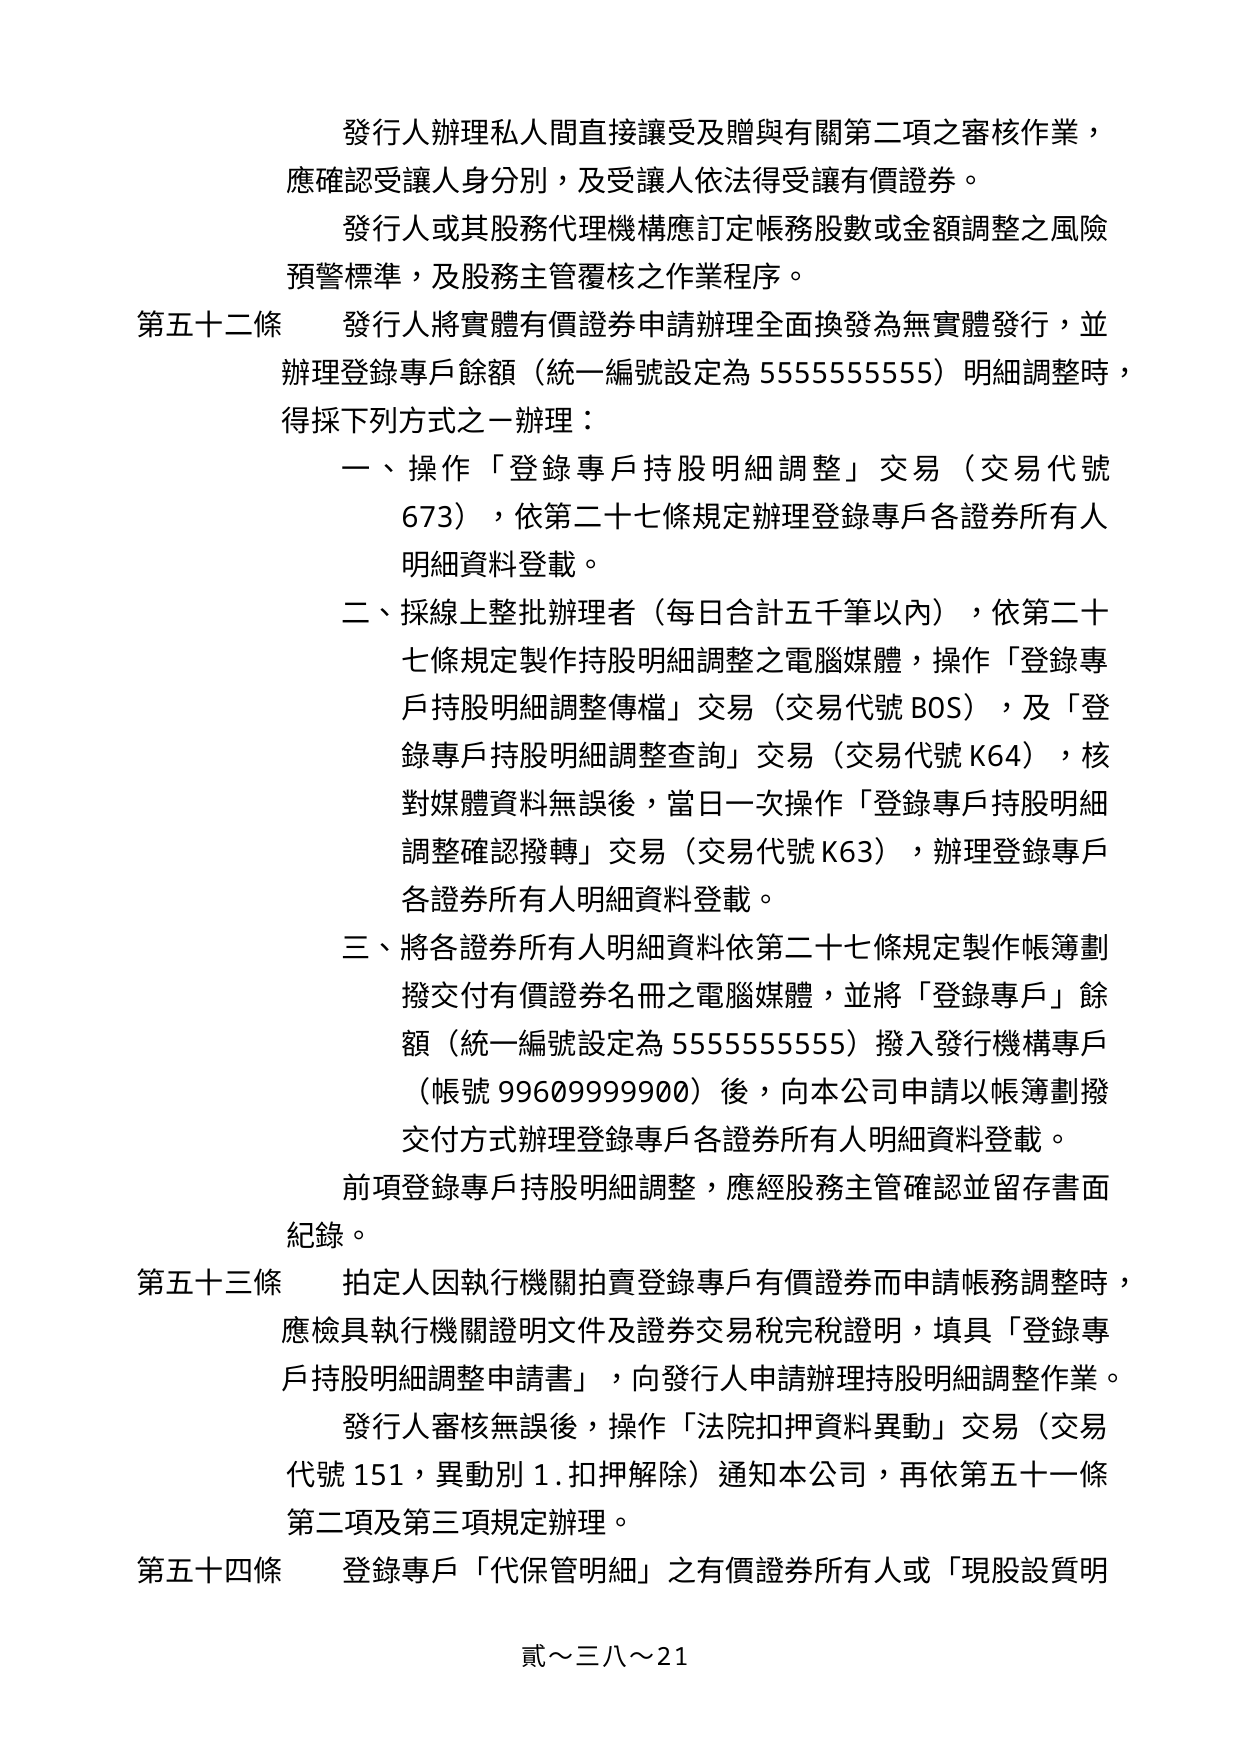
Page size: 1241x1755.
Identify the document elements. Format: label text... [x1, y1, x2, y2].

text 發行人或其股務代理機構應訂定帳務股數或金額調整之風險預警標準，及股務主管覆核之作業程序。 [286, 201, 1110, 297]
text 第五十三條 拍定人因執行機關拍賣登錄專戶有價證券而申請帳務調整時，應檢具執行機關證明文件及證券交易稅完稅證明，填具「登錄專戶持股明細調整申請書」，向發行人申請辦理持股明細調整作業。 [136, 1256, 1110, 1399]
text 第五十四條 登錄專戶「代保管明細」之有價證券所有人或「現股設質明 [136, 1543, 1110, 1591]
text 發行人辦理私人間直接讓受及贈與有關第二項之審核作業，應確認受讓人身分別，及受讓人依法得受讓有價證券。 [286, 106, 1110, 201]
text 三、將各證券所有人明細資料依第二十七條規定製作帳簿劃撥交付有價證券名冊之電腦媒體，並將「登錄專戶」餘額（統一編號設定為5555555555）撥入發行機構專戶（帳號99609999900）後，向本公司申請以帳簿劃撥交付方式辦理登錄專戶各證券所有人明細資料登載。 [341, 920, 1110, 1160]
text 第五十二條 發行人將實體有價證券申請辦理全面換發為無實體發行，並辦理登錄專戶餘額（統一編號設定為5555555555）明細調整時，得採下列方式之ㄧ辦理： [136, 297, 1110, 441]
text 一、操作「登錄專戶持股明細調整」交易（交易代號673），依第二十七條規定辦理登錄專戶各證券所有人明細資料登載。 [341, 441, 1110, 585]
text 二、採線上整批辦理者（每日合計五千筆以內），依第二十七條規定製作持股明細調整之電腦媒體，操作「登錄專戶持股明細調整傳檔」交易（交易代號BOS），及「登錄專戶持股明細調整查詢」交易（交易代號K64），核對媒體資料無誤後，當日一次操作「登錄專戶持股明細調整確認撥轉」交易（交易代號K63），辦理登錄專戶各證券所有人明細資料登載。 [341, 585, 1110, 920]
text 發行人審核無誤後，操作「法院扣押資料異動」交易（交易代號151，異動別1.扣押解除）通知本公司，再依第五十一條第二項及第三項規定辦理。 [286, 1399, 1110, 1543]
text 前項登錄專戶持股明細調整，應經股務主管確認並留存書面紀錄。 [286, 1160, 1110, 1256]
